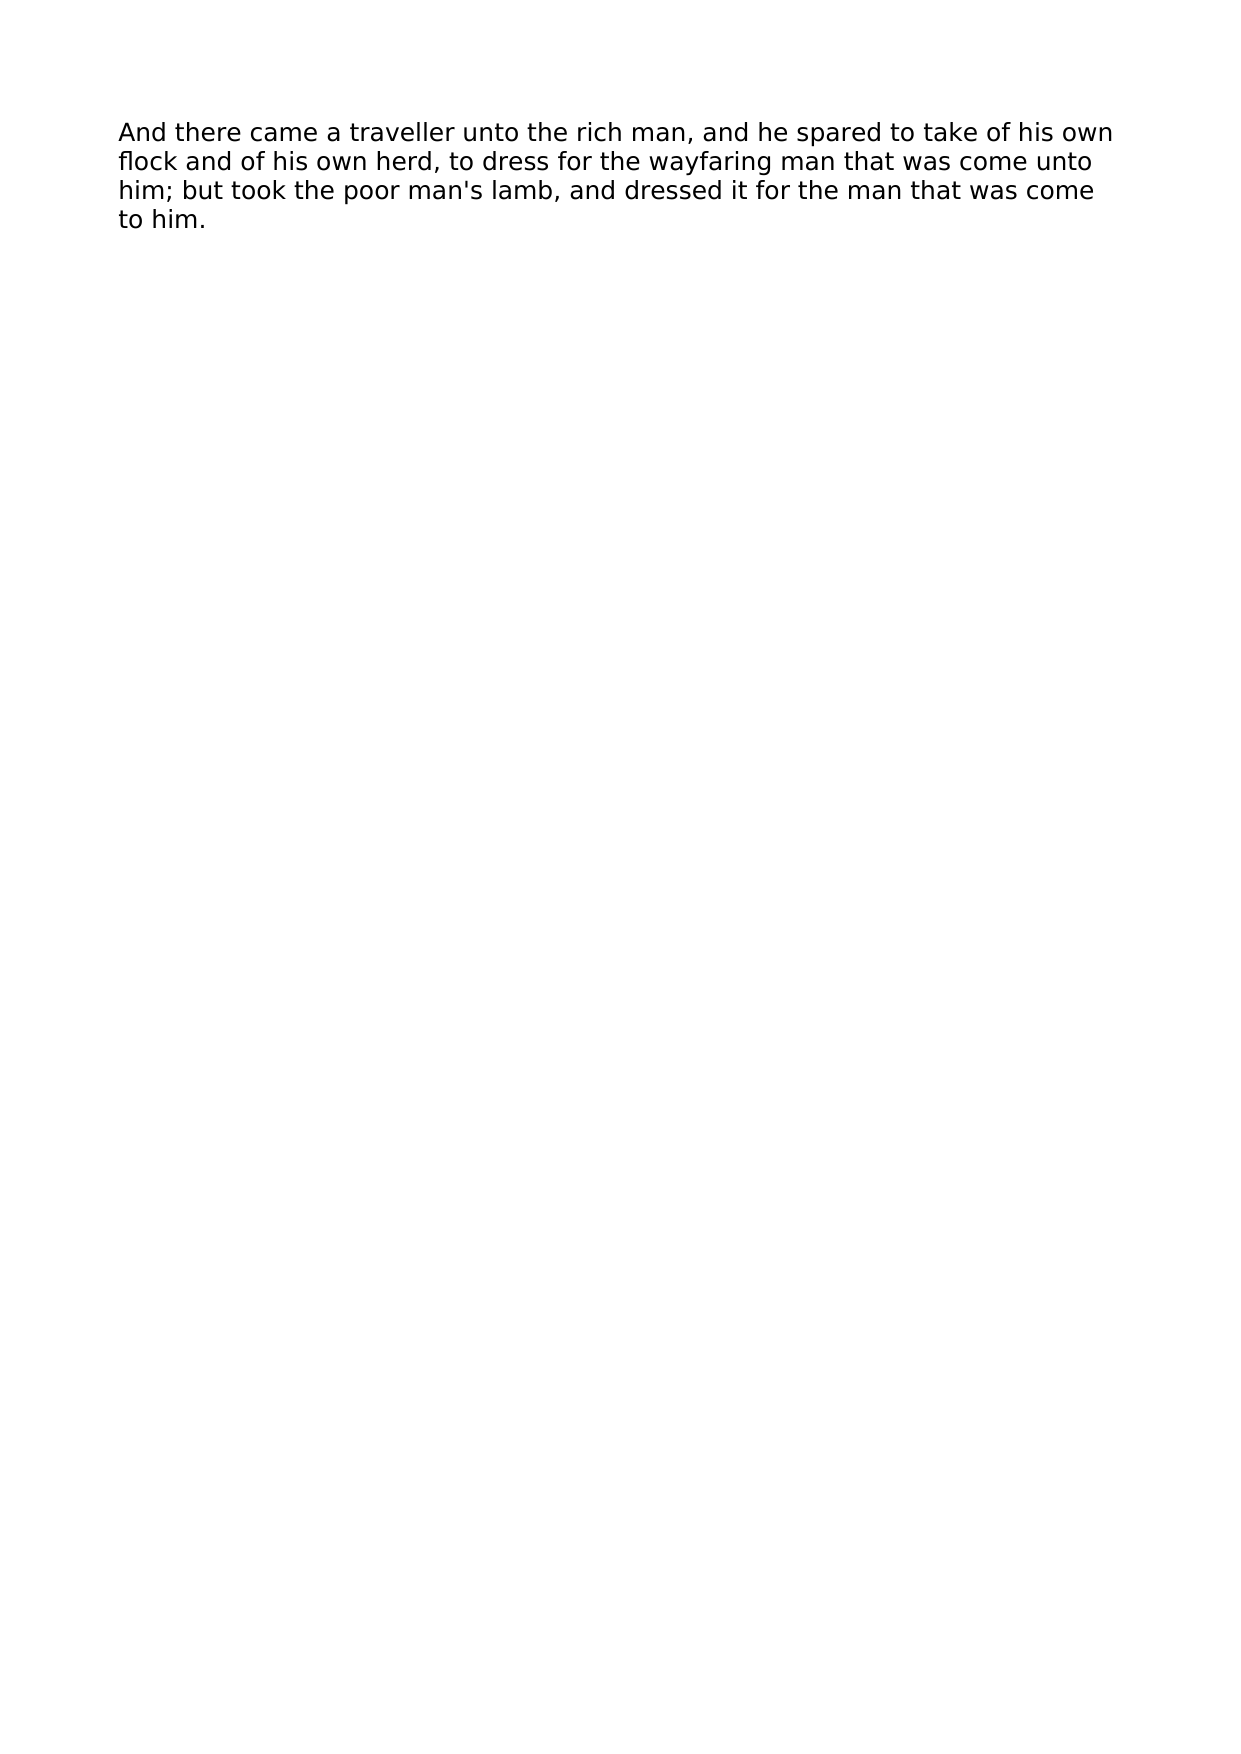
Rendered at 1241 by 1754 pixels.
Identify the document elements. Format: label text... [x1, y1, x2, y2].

text And there came a traveller unto the rich man, and he spared to take of his own flock and of his own herd, to dress for the wayfaring man that was come unto him; but took the poor man's lamb, and dressed it for the man that was come to him. [118, 118, 1122, 235]
